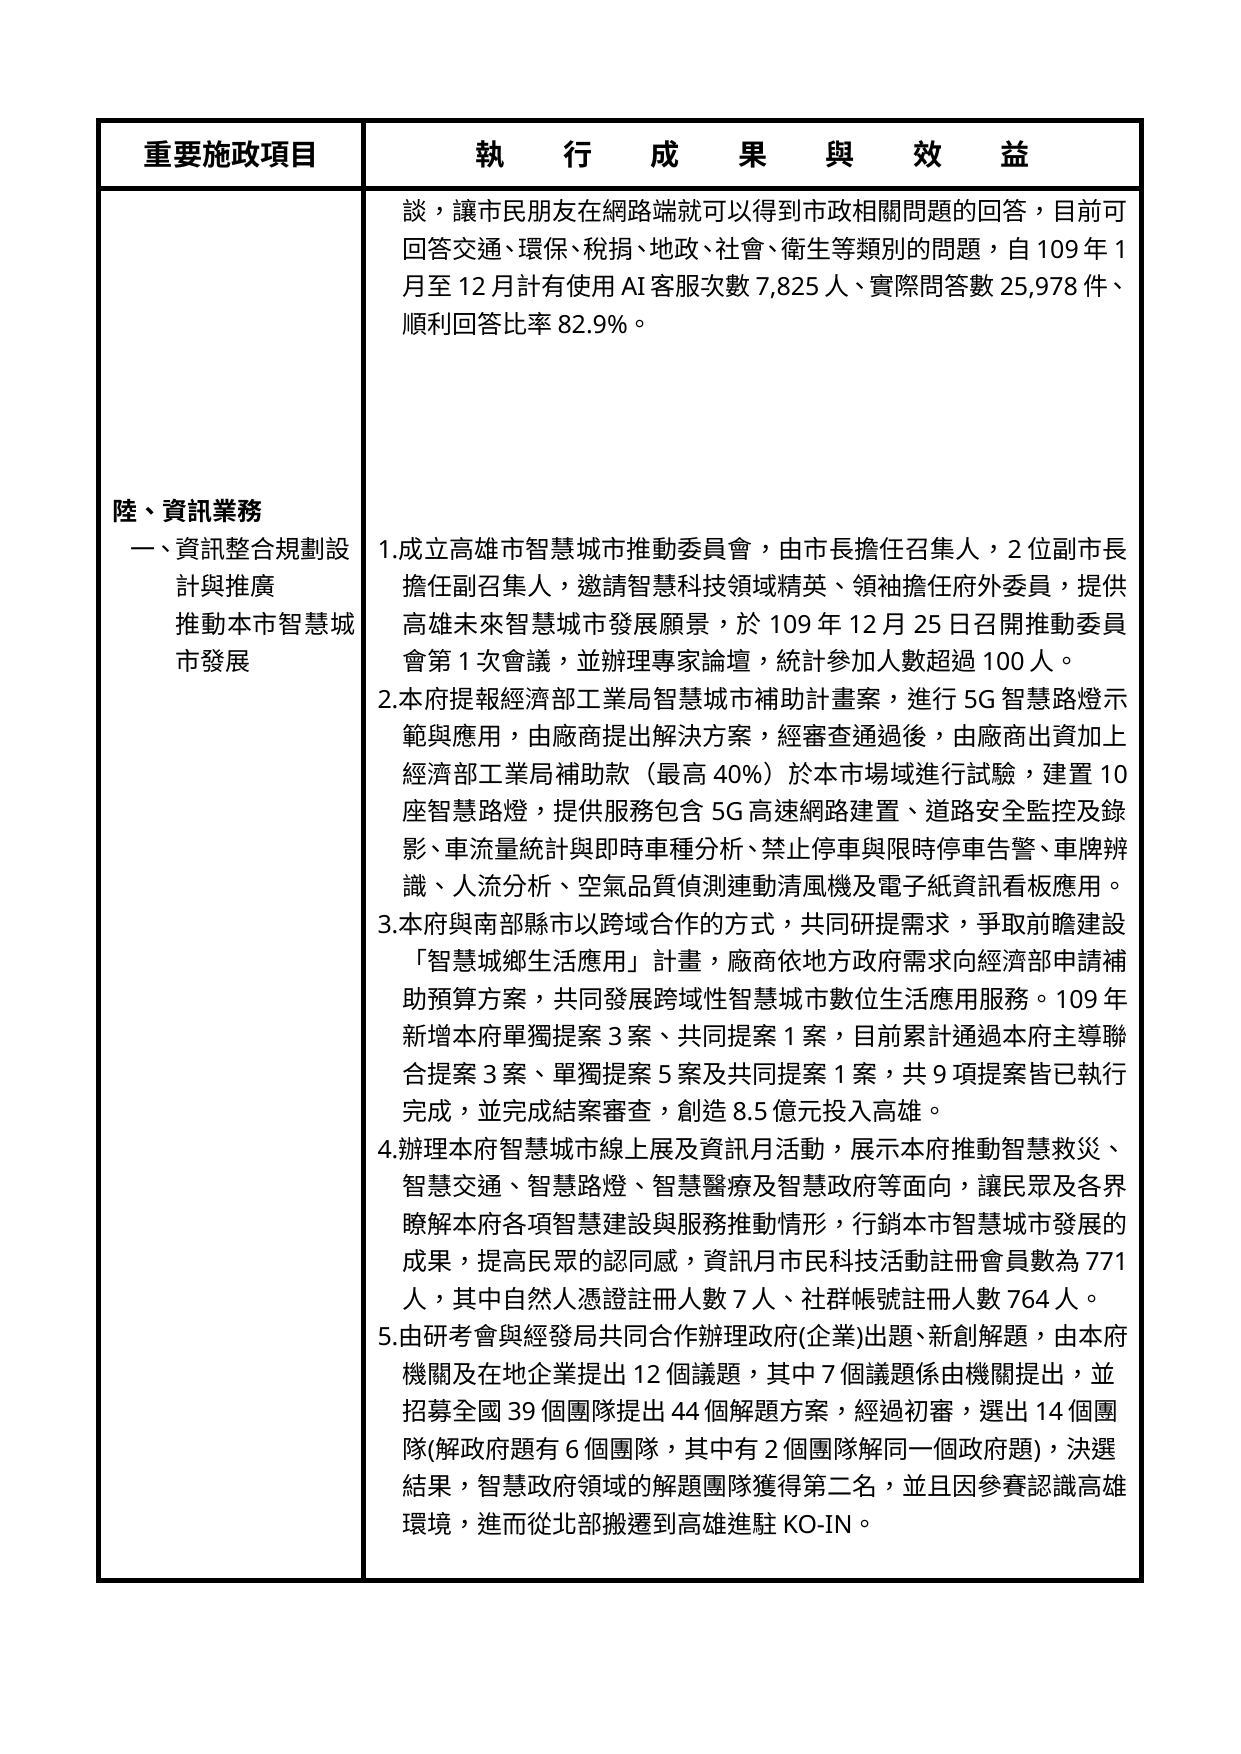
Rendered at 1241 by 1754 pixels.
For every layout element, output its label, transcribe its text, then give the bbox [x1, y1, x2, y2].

table_cell 109年度進行「現行兩岸政策對高雄市與大陸城市交流影響之研究-以國安五法、反滲透法實施及大陸惠臺政策為例」委託案，業於109年10月底完成研究期中報告，預定於110年1月底完成研究期末報告。 1.完成「高雄市政府108年度施政績效成果報告」彙編，送監察院及相關機關參考。 2.完成高雄市議會第三屆第3次、第4次大會「高雄市政府施政報告」彙編，並函送市議會參考。 3.完成108年度「高雄市行政概況」光碟版編製，以「總述」、「政治建設」、「經濟建設」、「文教建設」、「社會建設」五大項目彙整各機關行政成果；以簡明扼要文字概述，佐以統計圖表及照片豐富內容，達到行銷目的。並將書冊光碟寄送中央機關、各縣市政府、各地圖書館，及上傳本府研考會網站，供各界及公眾自行下載運用。 依「高雄市政府公務出國報告作業要點」審查出國報告書，並將全文上傳於高雄市政府公務出國報告資訊網(網址: https://khreport.kcg.gov.tw)供各界研究參考。出國報告書之建議事項，函請相關機關研究參採。 1.109年度「第3屆政府服務獎」評獎，經由國發會初審、決審程序，於109年11月27日公布獲獎名單，本府消防局以「緊急救護雲端聯網」榮獲「數位創新加值」獎、衛生局以「出院返家 安心在家－無縫接軌長照服務：從高雄出發」榮獲「社會關懷服務」獎，行政院業於109年12月17日頒獎表揚。 2.依據行政院頒「政府服務躍升方案」修訂「高雄市政府提升服務實施計畫」，供各機關據以修訂執行計畫及工作計畫，落實分層推動。並彙整各機關年度執行成果及創新作為，將標竿創新個案函送市府各機關參照學習。 3.訂定及執行本府109年度「電話服務品質及禮貌測試實施計畫」，各機關據以訂定提升電話服務品質執行計畫。另委外辦理本府109年度電話禮貌服務品質及禮貌抽測，針對一級機關及區公所等56個機關，分上、下半年各抽測乙次，每次撥打264通測試電話，共完成528份測試樣本。上年度測試結果市府總體成績為89.33分、下半年度86.48分。109年度2次測試結果分析，皆函送受測機關參考改善。 為強化公民參與，建立公民參與機制，本府109年度透過多元形式推 動公民參與，如委外辦理公民參與培力課程、推出公民參與陪伴導師 團隊計畫、於109年3月份召開2場次公民參與諮詢會議、補助本府 各機關及區公所推動公民參與。109年度本府公民參與推動案共59 案，研考會核定補助18案，補助經費達260.5萬元。除鼓勵各區公 所繼續在地方創生議題中融入公民參與、特色公園及共融式公園的改 建也積極廣納在地居民意見，讓公園更符合社區使用需求。本府亦輔 導楠梓區公所、內門區公所使用國發會「公共政策網路參與平台」 運用I-Voting，讓公民參與更便民。另研考會也委外辦理公民參與培力課程，培養在地公民種子，完成48小時課程、培力49位公民種子，總參與170人次，未來可望成為本市發展公民參與的在地種籽，落實公民治理；109年度本府推出「公民參與陪伴導師」制度，委託國立中山大學團隊協力各機關推動公參業務，並增進公務機關同仁及廠商對於公民參與的認識，辦理培力課程8場，針對本府109年度補助公參經費案件每案皆訪視指導2-3次；建置本市公民參與成果網並隨時更新，行銷本府推動公民參與成果，落實開放政府的施政理念。 高雄地區的大專校院培育眾多人才與學術能量，為本市建設發展及提升城市競爭力不可或缺的助力。本府以「高雄智庫」－市長與大學校長會議為主軸，於109年3月及9月共辦理2次聯繫會議，邀請本市18所大專校院校長出席，並由本府相關局處首長列席，進行意見交流與對話，使城市與在地大學間連結更緊密，共同促進優質大高雄城市之建構。 辦理「109年度本府大陸事務研習」，向行政院大陸委員會提報府各機關大陸事務研習計畫，於109年9月4日假人發中心辦理，本府各機關業管人員計40人參與，讓各機關同仁更深入瞭解兩岸政策及法規與兩岸交流事務。 已於109年5月完成本府108年度中程施政計畫關鍵績效指標執行成果統計(整體達成率95.4%)，並針對績效成果達成度落後或超越預定目標值較多的關鍵績效指標，研提改善建議後函請各機關檢討改善，以期持續提升整體施政績效。 另配合陳市長上任，本府各機關已依據市長「產業轉型、增加就業、交通建設、改善空污」四大優先施政目標及「拚經濟、衝就業、顧教育、好生活、真安心」五大施政重點，研訂108至111年度中程施政計畫(109年修正版)，並於110年1月核定實施，期讓高雄從工業大城轉型為國際港灣、宜居城市，成為所有人都能實現理想、築夢踏實的海洋首都。 109年3月3日辦理「重要施政計畫先期作業研習班」計2梯次，本府各機關共計79人參加研習。 配合中央110年度重大公共建設計畫指定10億元以上計畫的審查期程，本府已於109年2月12日完成「高雄環狀輕軌捷運建設」等4案府內審查會議，並由捷運局於109年2月15日將計畫書函送交通部進行審議。 依據「高雄市政府年度重要施政計畫先期作業要點」，辦理本府110年度重要施政計畫先期作業。110年度先期作業各機關提報總經費需求(含基金、中央補助等)412億元，於109年5至6月召開22場次初審會議、9月完成預算平衡，經審議核列本府公務預算90.91億元、基金預算142.45億元。 參酌行政院110年度施政方針，配合市長政策、指示及各機關年度業務發展需要，分別釐定本府110年度各項施政目標與各部門施政要項，並彙整成本府110年度施政綱要。 1.函請本府各機關依據110年度施政綱要研提110年度施政計畫(草案)，過程中並配合陳市長上任完成施政綱要修正作業，以利各機關據以調整施政計畫(草案)。 2.於109年9月18日完成施政計畫(草案)彙編函送市議會，後續將配合市議會完成預算審議時間，彙編本府「110年度施政計畫」(核定本)函送市議會、審計處查照及各機關以作為施政之準據。 1.109年度施政計畫列管項目係依據「高雄市政府列管計畫評鑑要點」及「高雄市政府所屬各機關109年度施政計畫選項列管作業規定」辦理，截至109年12月底計列管重大施政計畫103案。 2.各列管計畫執行單位依期編製作業計畫報送本府研考會審查，並依「高雄市政府列管計畫評鑑要點」規定，每月提送執行進度，經彙整後編製月分析報告，供各機關參考。截至109年12月底各機關執行情形如次： (1)完成或進度落後未滿5%者85項，占82.5%。 (2)進度落後5%以上者18項，占17.5%。 3.於年度結束後依據「高雄市政府列管計畫評鑑要點」規定，擬訂年終考核實施計畫進行考核，108年度年終考核結果為: (1) 甲等：17案，佔14.41%。 (2) 乙等：101案，佔85.59%。 1.依據「高雄市政府所屬事業機構年度考核要點」辦理本府「108年度所屬事業機構經營績效考核」，於109年5月26日、6月4日辦理輪船公司及動產質借所複評作業，並於109年6月底編印「高雄市政府所屬事業機構108年度經營績效考核報告」函送各相關主管機關及受考核機關參考。 2.輪船公司及動產質借所考核成績均列甲等。 本府109年度基本設施補助經費為37.6億元，列管案件數122案，計召開三次公共工程督導會報檢討解決遭遇問題，截至12月底止，已結案解除列管案件數115案，整體預算執行率達99.04%，剩餘尚未執行完畢案件(7案)將繼續列管。 本府道安工作地方初評，已於109年3月3日辦理書面審查及綜合座談，邀請會外聘委員協助審視，提出改進建議事項，以提升道安工作執行成效。 1.為加強統計分析本府公文處理時效，每月依第二代公文整合系統彙整各機關一般公文、立委質詢、人民申請、人民陳情、訴願、專案管制、監察案件等七大類公文統計分析結果，並函請各機關檢討改進。 2.本府公文查訪小組為瞭解部分一、二級機關及區公所文書處理與公文管理系統之執行概況，於109年9月11日至9月24日止進行公文查訪，計訪視捷運工程局、青年局、文化局、大寮區公所、勞動檢查處、前鎮區公所、小港區公所等7個機關，針對訪視結果提出建議供各該機關參考。 1.本市議會決議議員提案事項，均由各業務主管機關辦理後函復市議會，並副知提案議員及本府研考會。 2.本府研考會針對市議會議員提案執行情形予以彙編，經統計市議會第三屆第三次定期大會計678件，其中民政類54件、社政類41件、財經類41件、教育類69件、農林類66件、交通類84件、警消環衛類86件、工務類232件及法規類5件。 為建立有效之計畫管考並提升公共工程品質及進度管控，本府依政府採購法相關規定成立「工程施工查核小組」(以下簡稱查核小組)，辦理公共工程督導與查核業務。 查核小組秉持公正、專業及輔導的原則，每月以不預先通知方式針對工程品質及進度辦理查核。109年度共計查核150件工程案（含複查9件），查核件數為法定查核件數（69件）之217%。 109年度獲工程會頒發查核小組績效考核成績為優等－全國第四名。 本府查核小組為督促各機關落實「公共工程標案管理資訊系統」填報作業，建立管控機制，並依本府工程施工查核小組查核補充規定，積極控管各機關於每月6日前至該系統更新各標案之每月執行進度， 109年1月至12月標案管理系統每月填報率皆為100%。 本府查核小組每月皆辦理工程標案進度書面查證(20件以上)，對於進度落後案件，優先辦理查核，並就施工中所發現之缺失督促承包商改進；如遇有需協調解決之困難問題，則邀集相關單位協商處理，督促主辦機關迅速有效解決，對於工程之進度、品質具有裨益。 109年度本府總通報案件共72件，均已辦理結案，並回報通報人，其中有16件填報滿意度，均為滿意，比例達100%；另針對督工案共計查核6件工程，查核率達12.24%。 109年度獲工程會頒發全民督工督辦績效成績為「優等」。 為提升本府工程人員專業知能，於109年度辦理提升工程人員品質教育訓練課程7場，以期有效提升本府工程人員及承攬廠商素質，並促進工程經驗交流與借鏡： 1.109年5月11日與觀光局合辦「109年度工程監造計畫、品質計畫審查及人員培訓專案-108年度澄清湖及鳥松濕地整建工程」教育訓練，計有30人參加。 2.109年6月17日與人發中心合辦「監造計畫暨品質計畫審查要領研習班」教育訓練，計有42人參加。 3.109年9月1日與捷運局、人發中心合辦「109年度混凝土配比審查及統計分析」教育訓練，計有50人參加。 4.109年9月16日與民政局合辦「109年度民生工程實務訓練」教育訓練，計有77人參加。 5.109年9月28日與教育局合辦「109年度補強工程施工重點及查核常見缺失」教育訓練，計有65人參加。 6.109年10月21日與人發中心合辦「工程查核準備、重點及常見缺失改善研習班」教育訓練，計有70人參加。 7.109年10月28日辦理「109年度品質預警機制」教育訓練，計有81人參加。 聯合服務中心設立於市府四維行政中心一樓，係為民服務單一窗口，提供民眾貼心服務及多元反映管道，包括臨櫃、電話、網路(市長信箱)、書面及傳真等陳情方式，並透過線上即時服務系統嚴謹管考各機關人民陳情案件之處理。各類服務成果如下： 1.人民陳情受理 提供民眾電話、臨櫃、網路(市長信箱)、書面及傳真的多元反映管道，並由「線上即時服務系統ServiceOnline」，後送承辦機關處理，109年共處理民眾陳情案180,869 件及派工案件103,813件。 2.法律諮詢 為實踐「幸福大高雄」承諾，並貫徹「高高平」及「權益從優」原則，因應大高雄地區法律服務之需求，高雄市政府除四維行政中心外，並於本市三山(鳳山、旗山、岡山)區公所，提供免費法律諮詢服務，自109年1月至12月受理法律諮詢服務共9,153人次。 3.保健服務 提供市民測量血壓服務，服務時間為每週一至週五上午8：00至下午17:30，自109年1月至12月計服務247人次。 4.本府話務中心營運成效 (1)24小時不打烊全年無休服務 本府話務中心自98年10月1日正式改採1999免付費電話以來，話務處理量大幅提升，統計話務中心109年1月至12月電話總處理量計841,593通，平均每月計70,133通，服務滿意度調查平均為98.7%。其中諮詢類案件佔總進線處理量40.02%，線上立即回覆率為99.94％；錄案後送案件佔總進線處理量33.64%，其他類案件佔26.34%。 (2)落實弱勢優先進用身障人員 本府話務中心目前話務座席為33座席，人力為47-50人，提供市民更優質更便捷之服務。另克服萬難，落實市長「弱勢優先」原則，於1999進用中、重度身障及視障客服人員達19%。 (3)提供全時服務、排除立即危險 本府話務中心除提供24小時線上即時服務外，並建置派工通報系統，針對民眾反映需立即處理案件如：路面坑洞、路樹傾倒、路燈故障、交通號誌故障…等可能危險事項進行立即排除之處理。話務中心於接獲民眾反映前揭案件時，於第一時間以電話及線上系統同步通知權責機關迅速處理，並依據不同類型案件要求各機關於4小時內處理，並回報處理情形，希望提供市民一個安全舒適的居住環境。自109年1月至12月，受理民眾派工通報案件計103,813件，平均每月8,651件，大幅提升案件處理成效。 (4)用心體恤大高雄市民1999服務不中斷 民眾進線1999通報緊急重大案件，或因公共工程施工造成民眾意外受傷事件，皆全年無休第一時間積極投入現場協助救災救難之協調聯繫與處理，期能及時搶救市民於危急當中，維護市民生命財產之安全；並針對民眾建議需迫切處理之各項公共工程協助了解需求並督促機關儘速積極辦理。 5.推出「高雄一指通APP應用程式」 為強化服務品質，擴充多元服務管道，已完成開發APP應用軟體，於104年完成應用軟體升級，改版為高雄一指通雲端版，並於106年6月再次改版，以更便捷、迅速方式提供市民立即反映緊急案件，以提升案件處理效能，持續提供民眾派工通報、市長信箱、主動推播市政新聞、活動資訊、交通資訊、里民防災等多項功能，目前已被廣泛下載運用，截至109年12月一指通APP總下載量達54,730次，另自109年1至12月所累計進線之市長信箱案件2,067件、派工報修案件19,965件，確實發揮擴大服務層面之效果。 6.結合智能AI技術推出1999「智能客服」機器人 1999市民服務專線，為了強化智慧治理，首度結合AI技術，自107年11月6日起推出1999「智能客服」機器人，透過文字交談，讓市民朋友在網路端就可以得到市政相關問題的回答，目前可回答交通、環保、稅捐、地政、社會、衛生等類別的問題，自109年1月至12月計有使用AI客服次數7,825人、實際問答數25,978件、順利回答比率82.9%。 1.成立高雄市智慧城市推動委員會，由市長擔任召集人，2位副市長擔任副召集人，邀請智慧科技領域精英、領袖擔任府外委員，提供高雄未來智慧城市發展願景，於109年12月25日召開推動委員會第1次會議，並辦理專家論壇，統計參加人數超過100人。 2.本府提報經濟部工業局智慧城市補助計畫案，進行5G智慧路燈示範與應用，由廠商提出解決方案，經審查通過後，由廠商出資加上經濟部工業局補助款（最高40%）於本市場域進行試驗，建置10座智慧路燈，提供服務包含5G高速網路建置、道路安全監控及錄影、車流量統計與即時車種分析、禁止停車與限時停車告警、車牌辨識、人流分析、空氣品質偵測連動清風機及電子紙資訊看板應用。 3.本府與南部縣市以跨域合作的方式，共同研提需求，爭取前瞻建設「智慧城鄉生活應用」計畫，廠商依地方政府需求向經濟部申請補助預算方案，共同發展跨域性智慧城市數位生活應用服務。109年新增本府單獨提案3案、共同提案1案，目前累計通過本府主導聯合提案3案、單獨提案5案及共同提案1案，共9項提案皆已執行完成，並完成結案審查，創造8.5億元投入高雄。 4.辦理本府智慧城市線上展及資訊月活動，展示本府推動智慧救災、智慧交通、智慧路燈、智慧醫療及智慧政府等面向，讓民眾及各界瞭解本府各項智慧建設與服務推動情形，行銷本市智慧城市發展的成果，提高民眾的認同感，資訊月市民科技活動註冊會員數為771人，其中自然人憑證註冊人數7人、社群帳號註冊人數764人。 5.由研考會與經發局共同合作辦理政府(企業)出題、新創解題，由本府機關及在地企業提出12個議題，其中7個議題係由機關提出，並招募全國39個團隊提出44個解題方案，經過初審，選出14個團隊(解政府題有6個團隊，其中有2個團隊解同一個政府題)，決選結果，智慧政府領域的解題團隊獲得第二名，並且因參賽認識高雄環境，進而從北部搬遷到高雄進駐KO-IN。 市民臨櫃申辦市政服務時，本府區公所、地政所、戶政所等機關 透過跨機關數位服務平台免書證查詢地政、稅捐、社政及戶役政資料，簡化民眾所需檢附書表文件；同時民眾若有登記異動姓名或住址等個人資料之需求，可透過通報傳遞服務將資料同步通報台電、社會局、環保局、地政、稅捐等機關。109年度免書證查詢共113,212件，資料異動通報8,366件。 建置便民一路通網站，前台作為本府市政服務單一入口平台，統一收納本府各機關現有計184個線上申辦服務，民眾可透過智能客服及分類查詢於該平台快速查詢及辦理所需的市政服務；後台提供本府各機關透過編輯功能設定前台民眾的操作畫面與程序、案件辦理流程、民眾填寫的表單資訊欄位及介接應用本府與國發會的My Data資料集，讓民眾透過線上授權方式提供自己的個人資料給機關，以減少申辦所需檢附文件，109年本府已新增13個申辦服務介接本府與國發會My Data 46項資料集。 資料開放平台提供資料欄位詮釋資料自動引用功能，提高資料集 之詮釋資料的正確性與完整性，方便使用者快速找到所需資料 集，並建置資料集自動轉換程式，協助機關上傳3星級以上資料 格式，同時依據國發會金質獎、白金獎之格式要求進行轉換及套 用，目前已提供2,759筆資料供民眾下載加值應用，同時本府榮 獲109年度政府資料開放金質奬地方政府組第2名的肯定。 提供本府各機關依權限以自動化程式存取城市資料平台API資料，節省機關介接開發成本及時間，並擴大開放資料應用範圍，並導入國發會「政府資料標準平台(schema.org.tw)」語彙標準，建立本府知識本體，協助機關建立資料集間的關聯，擴大資料開放及加值成效，迄109年底城市資料平台API上架總數達452筆，98個系統介接使用API，各系統介接使用次數達8,307,626次。 強化互動體驗區的互動方式及更新內容，民眾可透過手機掃描QR Code作為遙控器方式，快速瀏覽市政成果，已於110年1月4日上線提供降低交通事故、解決空污問題、班班有冷氣、托育及長照服務4種主題。 建置主題式動態儀表板，提供使用者快速自建視覺化圖表功能，讓使用者透過step by step方式來設定資料來源及圖表樣式、呈現參數、圖表分享機制，並整合本府GIS私有雲平台作為視覺化地圖資料來源，同時當同一資料來源被製作成2個以上的不同視覺化圖表時，可被設定成彼此間具有資料連動效果，計有12個機關申請使用，109年新增17項視覺化主題議題，例如工商普查、非營利幼兒園、停車格供給、高雄市寺廟基本資料等議題。 建置「市民科技整合服務平台」囊括以下功能，市民通過實名認證後，即可透過本系統進行身分識別，以取得各類所需之服務，並於110年1月對外進行公開測試。 身分驗證：以本府LINE官方帳號做為服務入口，整合已發行的實體卡與新建的虛擬卡，提供市民各種身分辨識方式以獲取服務，109年提供Google、FB、LINE、自然人憑證等4種身分驗證方式。 市政服務：整合便民一路通網站，統一收納本府線上申辦服務，讓市民在單一平台就可以完成跨機關業務的申辦，如身心障礙停車證申請，並結合智能客服服務，使市民快速找到所需之服務，迄109年提供184項便民申辦服務。 生活服務：結合市民日常所需，提供包含食衣住行育樂醫之應用服務，109年提供如預約運動中心課程、圖書借閱、觀光局景點優惠、預約復康巴士等生活服務。 訊息推播：當有緊急事件發生時，市府可透過專屬APP立即推播緊急訊息給市民，並提供市民訂閱訊息，如教育、觀光、醫療等資訊，也可依據市民身分或條件之不同，主動推播如施打疫苗等個人化訊息。 會員點數：市民透過參與各項市府辦理的活動獲得會員點數，由市府提供各式兌換管道吸引市民主動參與市政活動，109年建置的獲點機制有會員註冊禮、會員推薦禮、線上申辦、市政宣導閱讀等，兌點機制有LINE Pay Money儲值金、鳳山運動中心消費折抵、參加抽獎活動等。 多元支付：109年優先與LINE Pay一卡通串聯，提供700多項生活繳費項目，如水電費、信用卡費、規費等。 因應本府成立嚴重特殊傳染性肺炎第一級流行疫情指揮中心，為避免市民疫情資訊來源紊亂，且讓本府各局處有統一的疫情資訊發布管道，本府架設「嚴重特殊傳染性肺炎專區」網站，並陸續提供疫情訊息、衛教宣導、紓困專區、高雄市特約藥局地圖等相關資訊，累計至109年底已達115萬瀏覽人次。 本府全球資訊網新增「市政行程」專區，提供民眾即時瞭解本府市長及副市長的行程資訊，同時也新增「合作備忘錄專區」專區，提供機關發布本府簽訂之各項合作備忘錄（MOU）、意向書、協議，讓市民了解市府的施政作為，並可以隨時查閱。 提供單一帳號平台認證API機制，以加強本府員工使用單一認證的安全性及便利性；並提供應用系統介接使用自然人憑證進行實名制驗證機制及提供LINE、Google與Facebook認證，以提升便民服務的應用彈性，累計至109年底已有50個應用系統介接。 本府全球資訊網導入本府搜尋引擎平台的搜尋服務機制，利用API介接方式提供站內搜尋功能，同時提供跨機關搜尋服務，將站內及跨機關的搜尋結果頁面以分類樹目錄呈現，提供使用者快速查找多方面所需資訊，預計110年第1季本府全球資訊網將導入跨機關搜尋服務，提供搜尋都發局、地政局、環保局、文化局等網站資訊。 配合本府虛擬化主機及資安政策，在不影響1999正常服務情況下，進行線上即時服務系統實體機轉虛擬機升級作業，同時建置批次報表處理排程機制，將報表產製與分享制度化，以提昇系統執行效能及系統可用性，另外也建置派工案件收案及結案通知API與派工處理機關(如工務局、環保局、農業局)的系統介接，以加速派工案件處理時效，並取得AA等級無障礙標章認證，109年共處理民眾陳情案180,869件及派工案件約103,813件。 依據資通安全管理法規定，提升新版帳號管理系統安全機制，包含密碼強度要求及定期變更密碼機制，強化本府應用系統的帳號安全性。 汰換本府基層機關老舊電腦設備計1,550台，並擴大電腦安裝防禦進階攻擊的防護軟體及政府組態基準授權，除了彌補防毒軟體僅能防護已知病毒之不足，並對未知惡意程式或網路攻擊能有效防範，並推動21個一級機關、38個衛生所及18個戶政事務所導入政府組態基準(GCB)的佈建，降低端點因漏洞而遭受駭客植入後門之風險。 維運區域聯防平台系統，擴大納入所屬機關 (1)持續維運SOC區域聯防監控系統，使高雄市政府、屏東縣政府、臺東縣政府及澎湖縣政府等鄰近4個縣市形成完整區域防護網，達到區域防護成效。 (2)持續透過資安情資分享平台，介接國家資安聯防體系，透過情資格式標準化與系統自動化之分享機制，與外界達到快速且正確傳遞分享資安威脅情資，每月佈署資安情資惡意中繼站清單數量約900筆，經由防護規則自動派送系統，自動化派送防護規則至資安防護設備，即時攔阻攻擊，降低整體區域資安事件產生之機率。 (3)建立資安事件快速應變團隊，降低資安事件產生之影響及範圍。 (4)透過弱點掃瞄共用平台，以自動化排程進行掃瞄，有效掌握網站存在的弱點或漏洞，提早發現加以修補，提升資安防護，減少駭客入侵管道。已提供4個縣市政府共同使用，已納入71個機關，900多個主機及近600個網站系統進行資安健檢。 (5)擴充原始事件儲存系統磁碟陣列空間，收容更多資安設備之事件資訊，提供SOC區域聯防監控平台分析應用，有效形成防護網。 完成38處衛生所及16處府外機關納入本府行政網路之內，統一由本府資安設備加強防護以降低網路惡意攻擊。 汰換本府網頁應用程式防火牆系統，針對Web網站的惡意攻擊，具備一定程度的應用層防禦能力，確保市府網站之安全。 針對本府具有核心資通系統但尚未導入資訊安全管理系統(ISMS)的C級機關，辦理ISO 27001輔導工作坊，集中各機關人員共同參與21場具連貫性的實作課程，主題涵蓋ISMS管理程序/表單制定及各項管理活動實作，共輔導本府19個機關完成導入ISMS。 稽核本府一級機關及區公所資通安全維護計畫之實施情形，包含15個機關實地稽核、56個機關書面稽核。另辦理實地稽核課程及維護計畫應辦作業課程，以輔導一級機關稽核其所屬及公所強化資安作業完整度。 推動本府主機虛擬化，減少機房主機數量、伺服器採購成本，降低電力與空調需求，提昇節能與效率。亦提供資訊系統資料災害復原及支援不同作業平台、線上資料庫之備份，進行重複資料刪除與壓縮，以確保資料毀損時可迅速回復並減少災難復原的時間。109年度已提供本府各單位120台虛擬主機服務，節省伺服器採購成本約439.2萬元，每年電費約50萬元。 [366, 191, 1139, 1578]
table_cell 壹、研究發展 一、推動研究發展工作：專題委託研究 二、彙編各項工作報告 三、審查出國報告 四、推動爲民服務工作 五、公民參與 六、大學校長與市長聯誼會 七、大陸事務 貳、綜合計畫 ㄧ、市政計畫審查與評估 (一)推展市政建設中程計畫 (二)推動年度重要施政計畫先期作業 二、策定年度施政計畫 (一)策訂施政綱要 (二)審編施政計畫 參、管制考核 一、列管計畫評核 (一)施政計畫評核 (二)市營事業機構年度考核 (三)基本設施補助計畫案件列管 (四)道路交通安全業務督導考核 二、公文處理督導考核 三、議會議決案辦理情形彙整 肆、工程查核 一、公共工程品質查核 二、標案管理系統控管 三、公共工程進度追蹤管制及查核 四、全民督工 五、辦理工程教育訓練 伍、為民服務-聯合服務業務 陸、資訊業務 一、資訊整合規劃設計與推廣 推動本市智慧城市發展 二、市政網站及郵件 服務管理 (一)整合跨機關資料落實智慧化服務應用 (二)精進資料開放，擴大視覺化服務範圍 (三)提升便民服務及行政效能 三、機房網路及資安防護 完備資安防護設施，強化資安區域聯防 提升系統彈性運用，達成資源共享與節能 [101, 191, 361, 1578]
table_header 重要施政項目 [101, 123, 361, 186]
table_header 執 行 成 果 與 效 益 [366, 123, 1139, 186]
